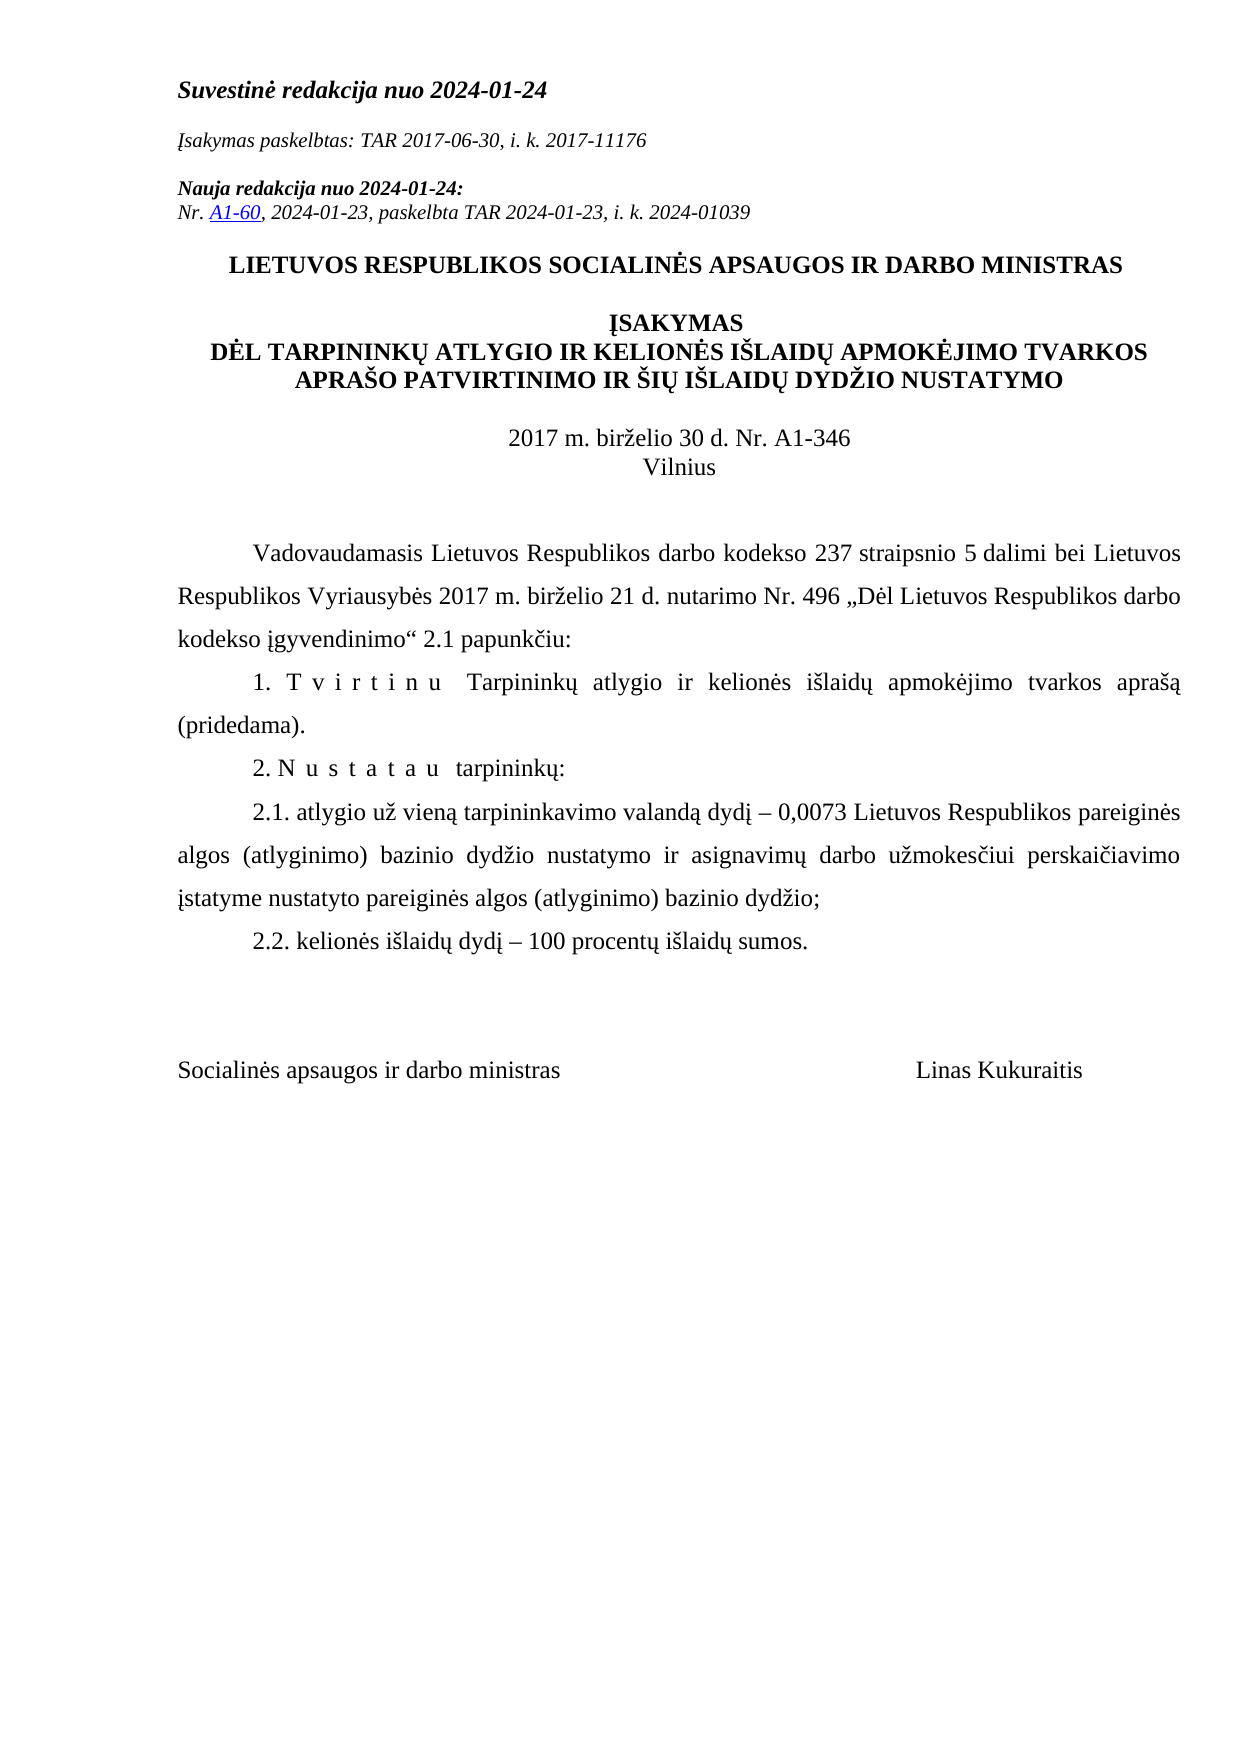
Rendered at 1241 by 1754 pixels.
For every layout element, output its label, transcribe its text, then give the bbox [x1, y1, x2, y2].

text LIETUVOS RESPUBLIKOS SOCIALINĖS APSAUGOS IR DARBO MINISTRAS [177, 250, 1181, 279]
text 2.1. atlygio už vieną tarpininkavimo valandą dydį – 0,0073 Lietuvos Respublikos pareiginės algos (atlyginimo) bazinio dydžio nustatymo ir asignavimų darbo užmokesčiui perskaičiavimo įstatyme nustatyto pareiginės algos (atlyginimo) bazinio dydžio; [177, 797, 1181, 912]
text DĖL TARPININKŲ ATLYGIO IR KELIONĖS IŠLAIDŲ APMOKĖJIMO TVARKOS APRAŠO PATVIRTINIMO IR ŠIŲ IŠLAIDŲ DYDŽIO NUSTATYMO [177, 337, 1181, 394]
text 2017 m. birželio 30 d. Nr. A1-346 [177, 423, 1181, 452]
text Suvestinė redakcija nuo 2024-01-24 [177, 75, 1181, 104]
text Vadovaudamasis Lietuvos Respublikos darbo kodekso 237 straipsnio 5 dalimi bei Lietuvos Respublikos Vyriausybės 2017 m. birželio 21 d. nutarimo Nr. 496 „Dėl Lietuvos Respublikos darbo kodekso įgyvendinimo“ 2.1 papunkčiu: [177, 538, 1181, 653]
text Įsakymas paskelbtas: TAR 2017-06-30, i. k. 2017-11176 [177, 128, 1181, 152]
text Socialinės apsaugos ir darbo ministras Linas Kukuraitis [177, 1055, 1181, 1084]
text 1. Tvirtinu Tarpininkų atlygio ir kelionės išlaidų apmokėjimo tvarkos aprašą (pridedama). [177, 667, 1181, 739]
text ĮSAKYMAS [177, 308, 1181, 337]
text 2.2. kelionės išlaidų dydį – 100 procentų išlaidų sumos. [177, 926, 1181, 955]
text Nauja redakcija nuo 2024-01-24: [177, 176, 1181, 200]
text Vilnius [177, 452, 1181, 480]
text Nr. A1-60, 2024-01-23, paskelbta TAR 2024-01-23, i. k. 2024-01039 [177, 200, 1181, 224]
text 2. Nustatau tarpininkų: [177, 753, 1181, 782]
